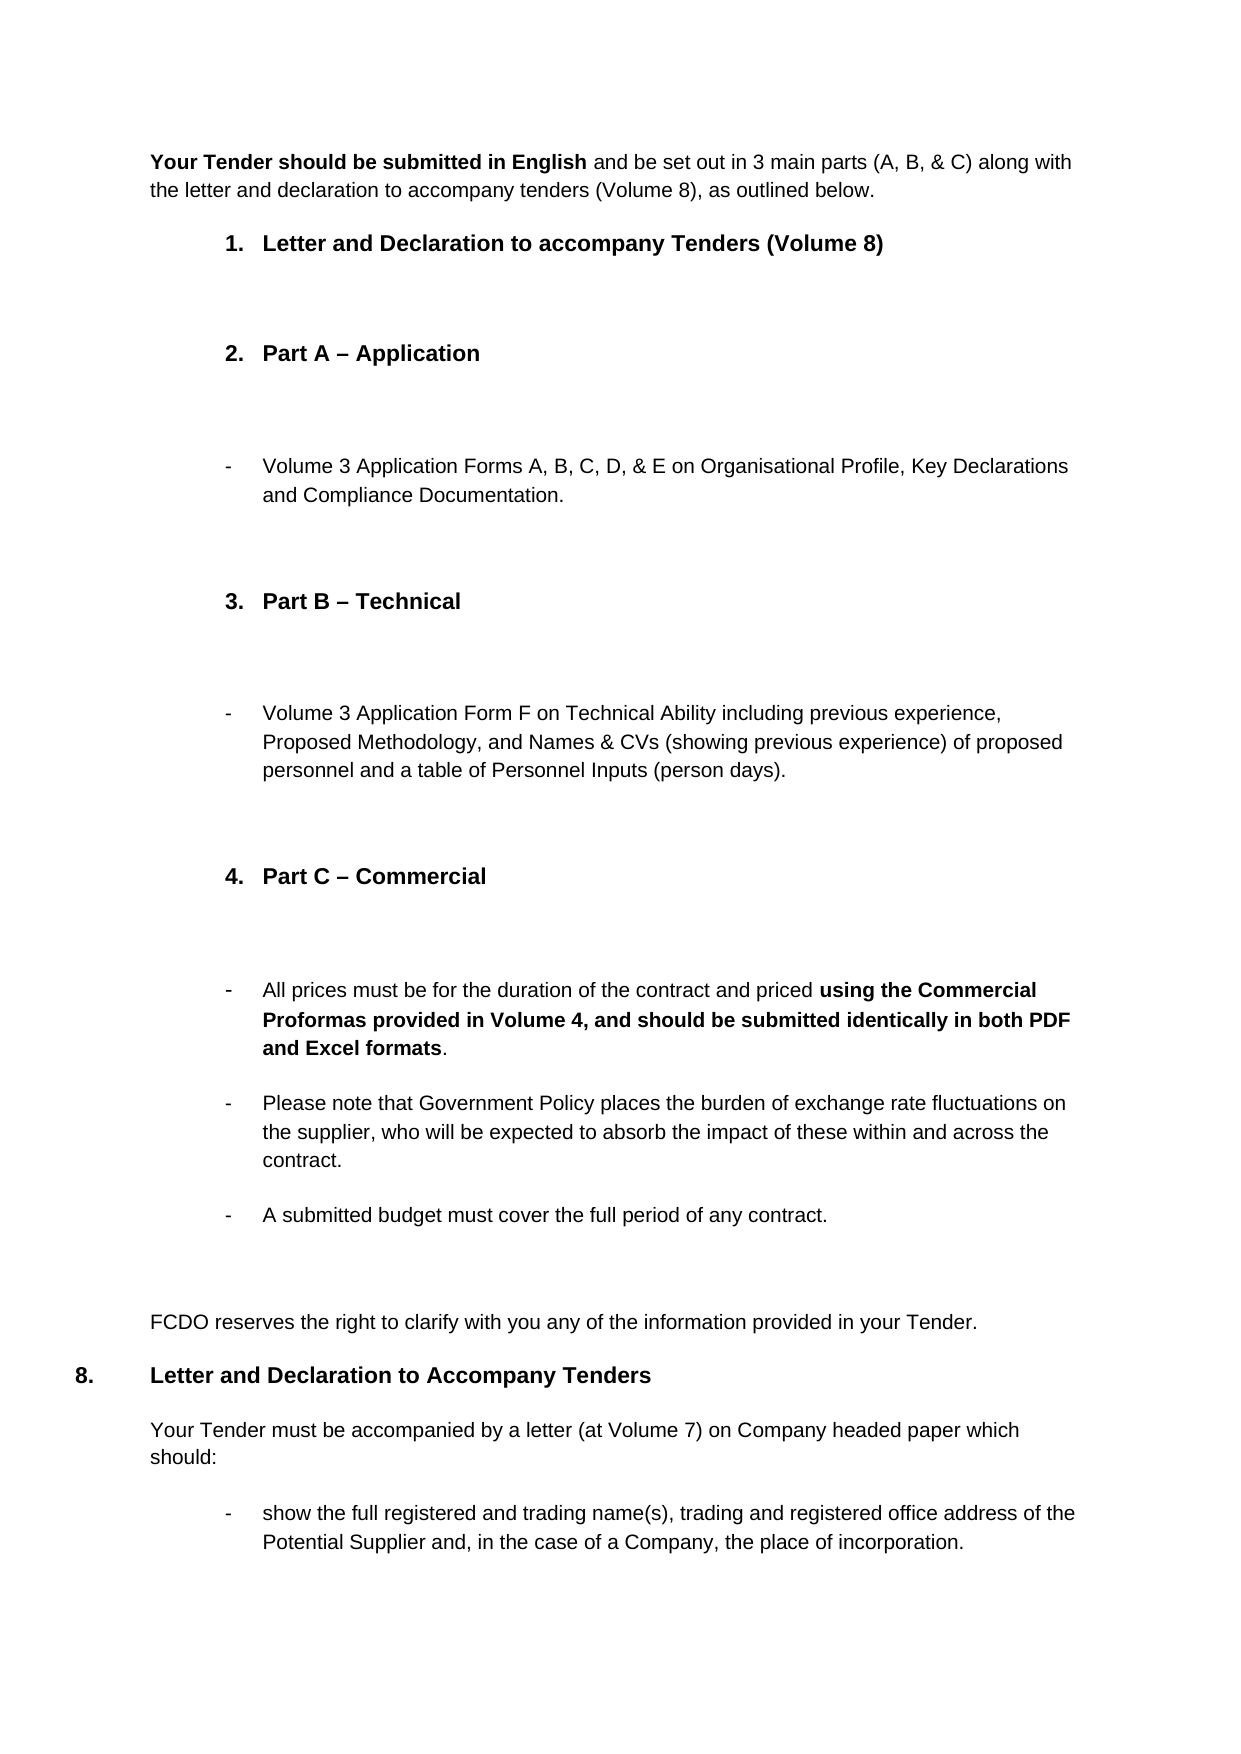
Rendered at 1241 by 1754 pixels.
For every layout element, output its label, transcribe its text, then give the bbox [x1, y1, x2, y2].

list Please note that Government Policy places the burden of exchange rate fluctuations on the supplier, who will be expected to absorb the impact of these within and across the contract. [225, 1088, 1091, 1171]
list show the full registered and trading name(s), trading and registered office address of the Potential Supplier and, in the case of a Company, the place of incorporation. [225, 1498, 1091, 1554]
list Part B – Technical [225, 588, 1091, 614]
list Letter and Declaration to accompany Tenders (Volume 8) [225, 230, 1091, 256]
list Volume 3 Application Form F on Technical Ability including previous experience, Proposed Methodology, and Names & CVs (showing previous experience) of proposed personnel and a table of Personnel Inputs (person days). [225, 698, 1091, 782]
list Part A – Application [225, 340, 1091, 367]
list Part C – Commercial [225, 863, 1091, 889]
list Letter and Declaration to Accompany Tenders [75, 1362, 1091, 1389]
list Volume 3 Application Forms A, B, C, D, & E on Organisational Profile, Key Declarations and Compliance Documentation. [225, 451, 1091, 507]
text Your Tender should be submitted in English and be set out in 3 main parts (A, B, & C) along with the letter and declaration to accompany tenders (Volume 8), as outlined below. [150, 150, 1091, 201]
text FCDO reserves the right to clarify with you any of the information provided in your Tender. [150, 1310, 1091, 1334]
text Your Tender must be accompanied by a letter (at Volume 7) on Company headed paper which should: [150, 1418, 1091, 1469]
list A submitted budget must cover the full period of any contract. [225, 1200, 1091, 1228]
list All prices must be for the duration of the contract and priced using the Commercial Proformas provided in Volume 4, and should be submitted identically in both PDF and Excel formats. [225, 973, 1091, 1059]
